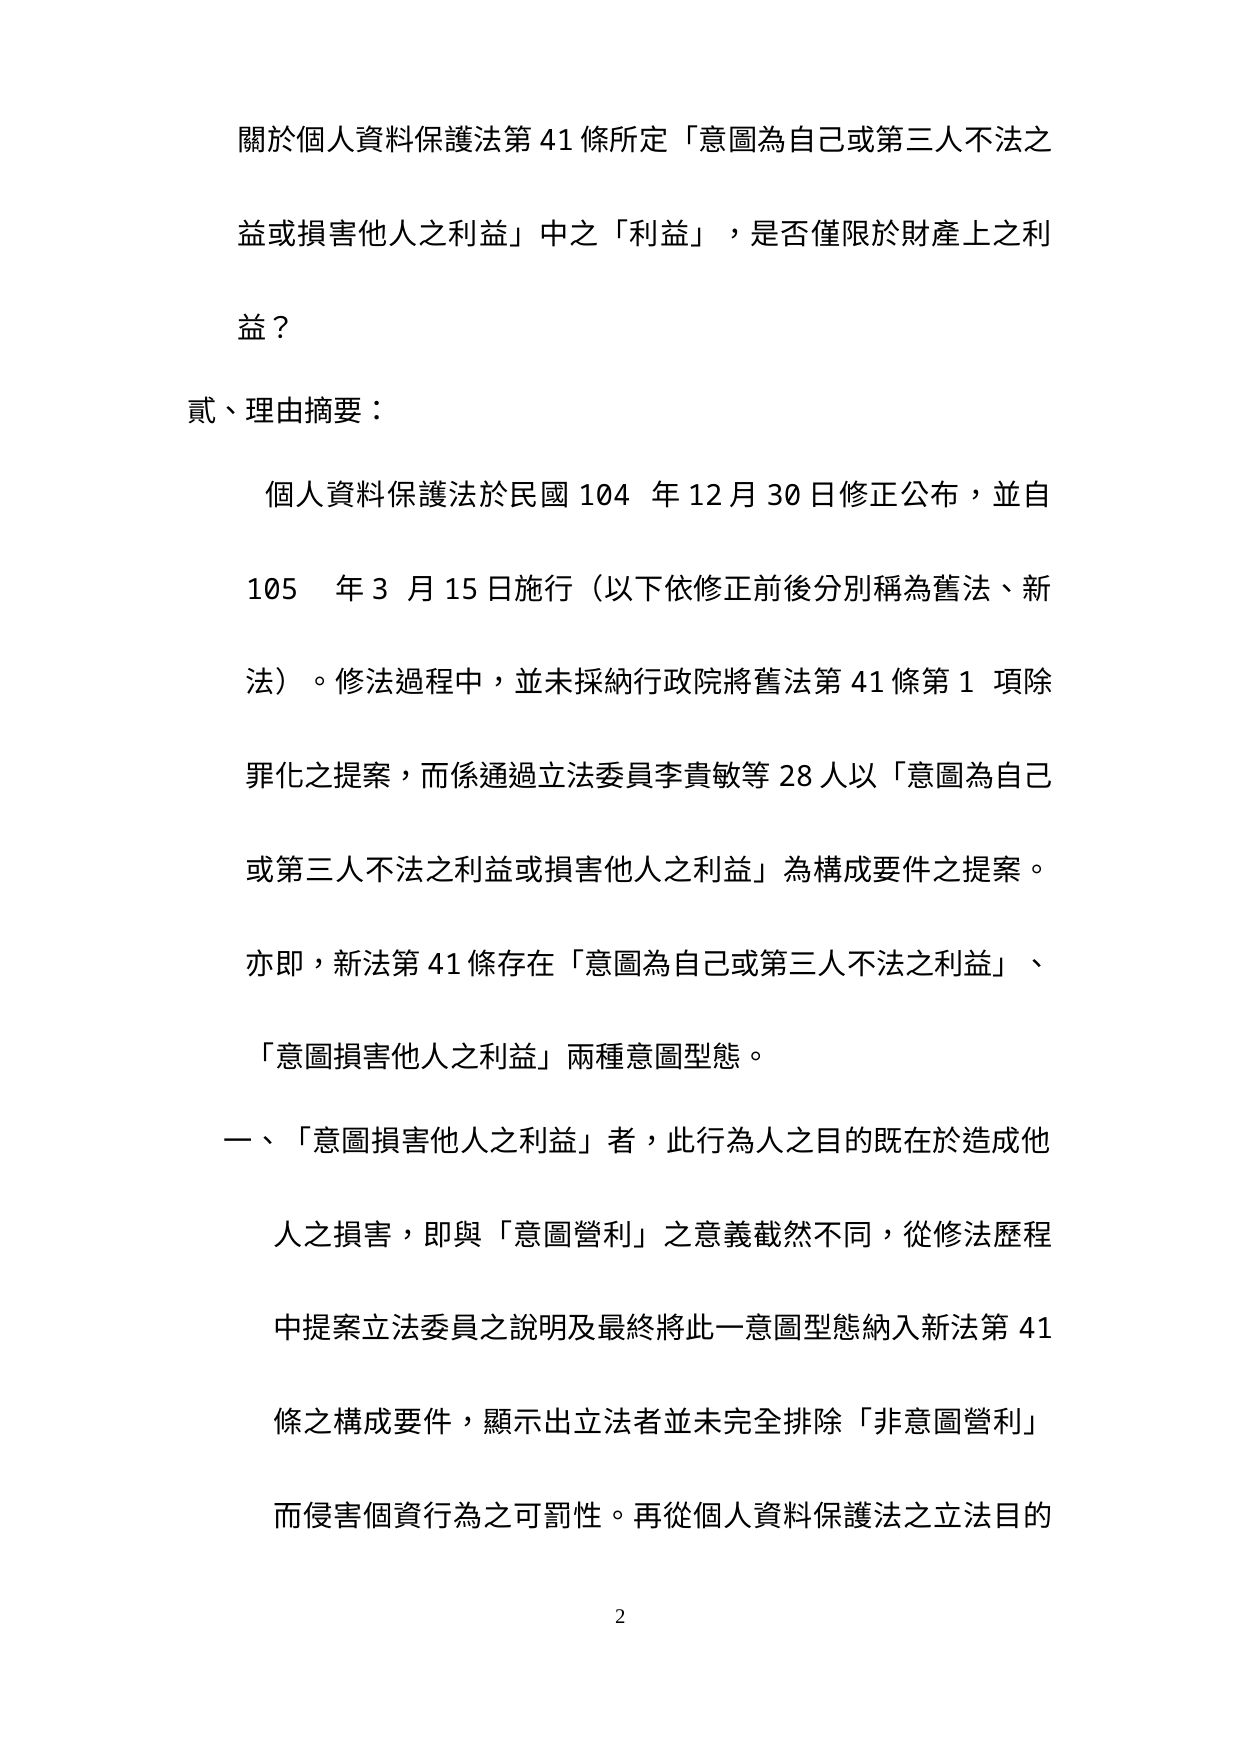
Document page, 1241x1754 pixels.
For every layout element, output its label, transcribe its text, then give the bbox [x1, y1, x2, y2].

text 關於個人資料保護法第41條所定「意圖為自己或第三人不法之益或損害他人之利益」中之「利益」，是否僅限於財產上之利益？ [237, 96, 1053, 346]
text 個人資料保護法於民國104 年12月30日修正公布，並自105 年3 月15日施行（以下依修正前後分別稱為舊法、新法）。修法過程中，並未採納行政院將舊法第41條第1 項除罪化之提案，而係通過立法委員李貴敏等28人以「意圖為自己或第三人不法之利益或損害他人之利益」為構成要件之提案。亦即，新法第41條存在「意圖為自己或第三人不法之利益」、「意圖損害他人之利益」兩種意圖型態。 [187, 451, 1053, 1076]
text 一、「意圖損害他人之利益」者，此行為人之目的既在於造成他人之損害，即與「意圖營利」之意義截然不同，從修法歷程中提案立法委員之說明及最終將此一意圖型態納入新法第41條之構成要件，顯示出立法者並未完全排除「非意圖營利」而侵害個資行為之可罰性。再從個人資料保護法之立法目的 [187, 1097, 1053, 1535]
text 貳、理由摘要： [187, 367, 1053, 430]
